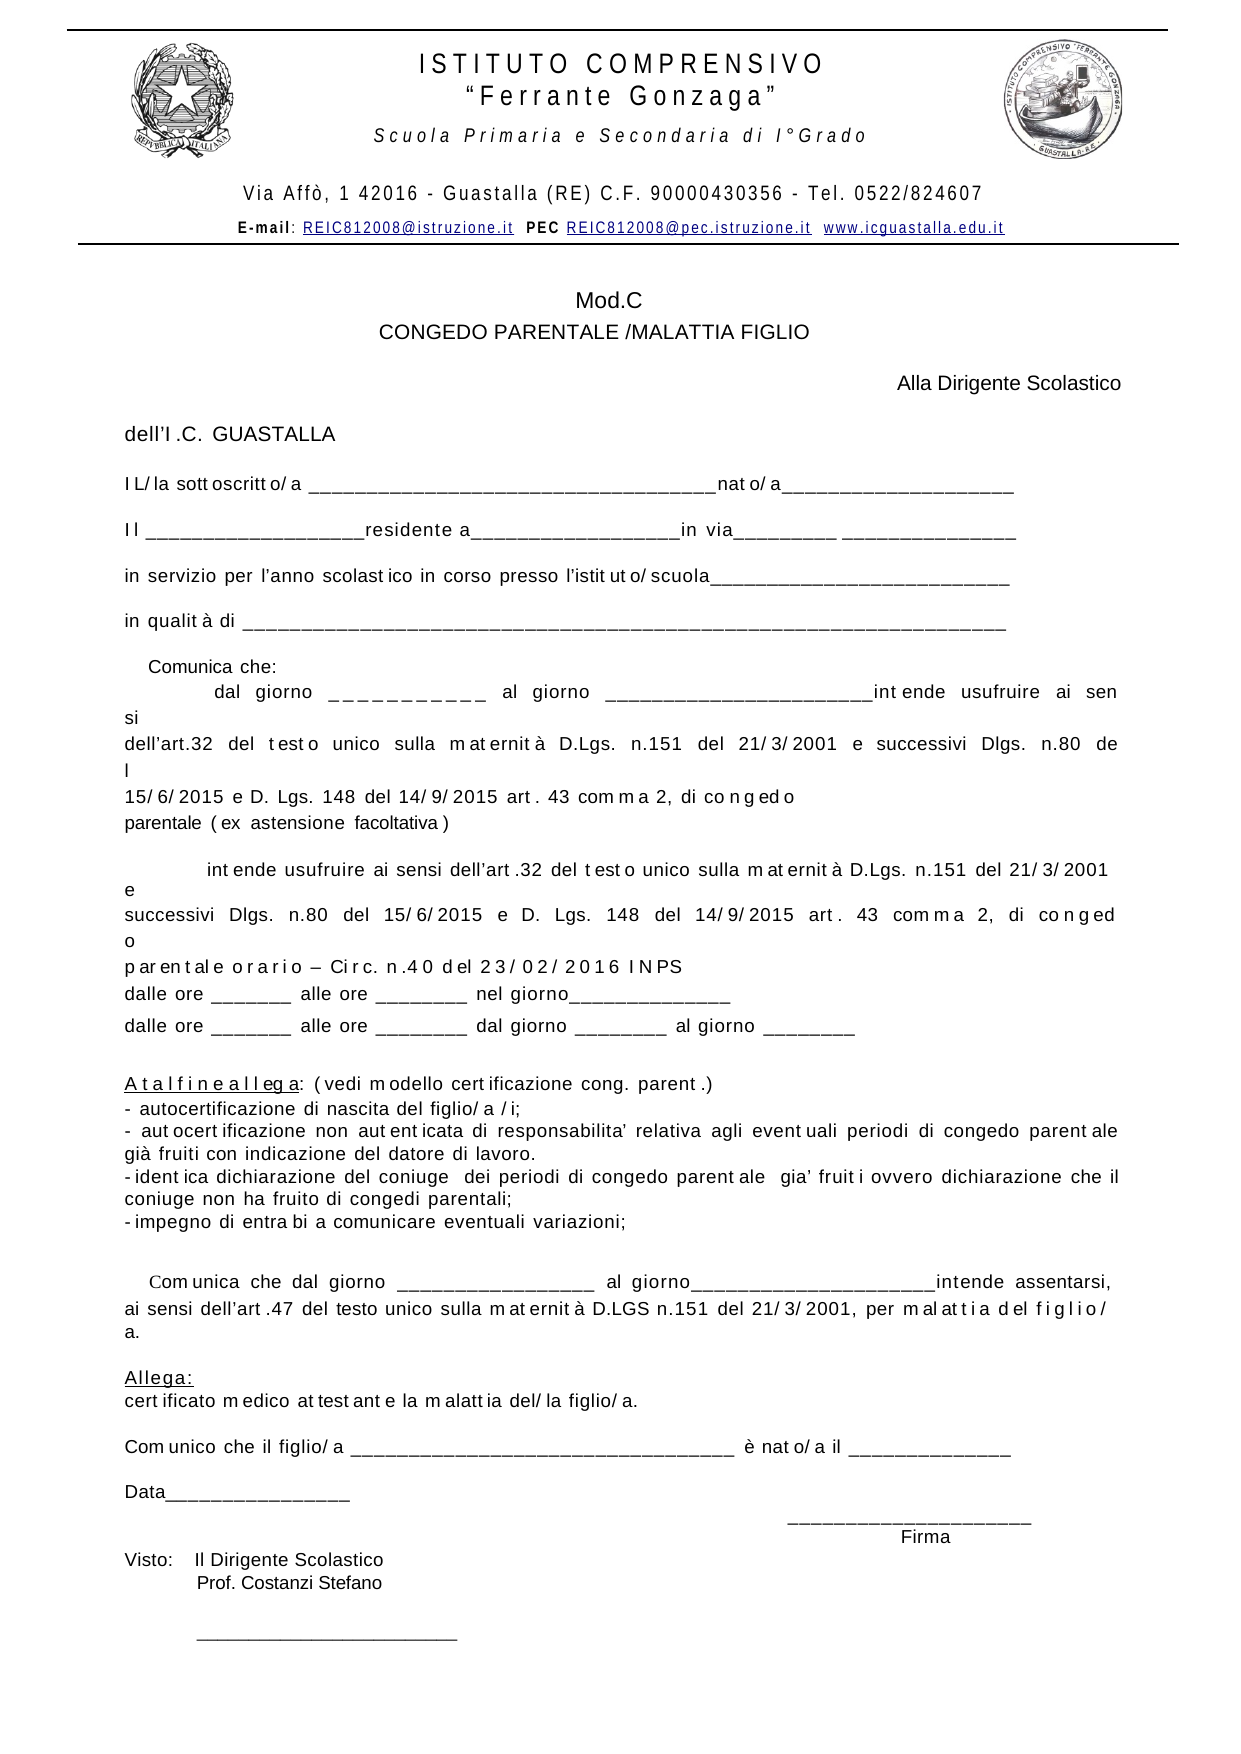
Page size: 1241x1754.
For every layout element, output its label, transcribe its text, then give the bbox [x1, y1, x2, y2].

text dal giorno _ _ _ _ _ _ _ _ _ _ _ al giorno _______________________int ende usufruire ai sensi [124, 677, 1122, 730]
text ai sensi dell’art .47 del testo unico sulla m at ernit à D.LGS n.151 del 21/ 3/ 2001, per m al at t i a d el f i g l i o / a. [124, 1296, 1122, 1343]
text Comunica che: [124, 657, 1122, 677]
text 15/ 6/ 2015 e D. Lgs. 148 del 14/ 9/ 2015 art . 43 com m a 2, di co n g ed o [124, 782, 1122, 808]
text int ende usufruire ai sensi dell’art .32 del t est o unico sulla m at ernit à D.Lgs. n.151 del 21/ 3/ 2001 e [124, 860, 1122, 900]
text già fruiti con indicazione del datore di lavoro. [124, 1142, 1122, 1165]
text - autocertificazione di nascita del figlio/ a / i; [124, 1097, 1122, 1119]
text - aut ocert ificazione non aut ent icata di responsabilita’ relativa agli event uali periodi di congedo parent ale [124, 1119, 1122, 1142]
text _____________________ [124, 1503, 1122, 1526]
text coniuge non ha fruito di congedi parentali; [124, 1188, 1122, 1210]
text Prof. Costanzi Stefano [124, 1571, 1122, 1594]
text I L/ la sott oscritt o/ a ___________________________________nat o/ a____________________ [124, 472, 1122, 495]
text Firma [124, 1526, 1122, 1548]
text parentale ( ex astensione facoltativa ) [124, 808, 1122, 835]
text - impegno di entra bi a comunicare eventuali variazioni; [124, 1210, 1122, 1233]
text Com unica che dal giorno _________________ al giorno_____________________intende assentarsi, [124, 1258, 1122, 1296]
text in qualit à di _________________________________________________________________ [124, 612, 1122, 632]
text CONGEDO PARENTALE /MALATTIA FIGLIO [124, 317, 1122, 345]
text successivi Dlgs. n.80 del 15/ 6/ 2015 e D. Lgs. 148 del 14/ 9/ 2015 art . 43 com m a 2, di co n g ed o [124, 900, 1122, 953]
text - ident ica dichiarazione del coniuge dei periodi di congedo parent ale gia’ fruit i ovvero dichiarazione che il [124, 1165, 1122, 1188]
text dell’I .C. GUASTALLA [124, 396, 1122, 447]
text Visto: Il Dirigente Scolastico [124, 1548, 1122, 1571]
text dalle ore _______ alle ore ________ nel giorno______________ [124, 979, 1122, 1005]
text Allega: [124, 1368, 1122, 1389]
text A t a l f i n e a l l eg a: ( vedi m odello cert ificazione cong. parent .) [124, 1065, 1122, 1097]
text cert ificato m edico at test ant e la m alatt ia del/ la figlio/ a. [124, 1389, 1122, 1412]
text in servizio per l’anno scolast ico in corso presso l’istit ut o/ scuola__________________________ [124, 566, 1122, 587]
text I l ___________________residente a__________________in via_________ _______________ [124, 520, 1122, 541]
text dalle ore _______ alle ore ________ dal giorno ________ al giorno ________ [124, 1005, 1122, 1040]
text Alla Dirigente Scolastico [124, 370, 1122, 396]
text Com unico che il figlio/ a _________________________________ è nat o/ a il ______________ [124, 1437, 1122, 1457]
text dell’art.32 del t est o unico sulla m at ernit à D.Lgs. n.151 del 21/ 3/ 2001 e successivi Dlgs. n.80 del [124, 730, 1122, 782]
text Mod.C [124, 273, 1122, 317]
text p ar en t al e o r a r i o – Ci r c. n .4 0 d el 2 3 / 0 2 / 2 0 1 6 I N PS [124, 953, 1122, 979]
text _________________________ [124, 1619, 1122, 1644]
text Data________________ [124, 1482, 1122, 1503]
